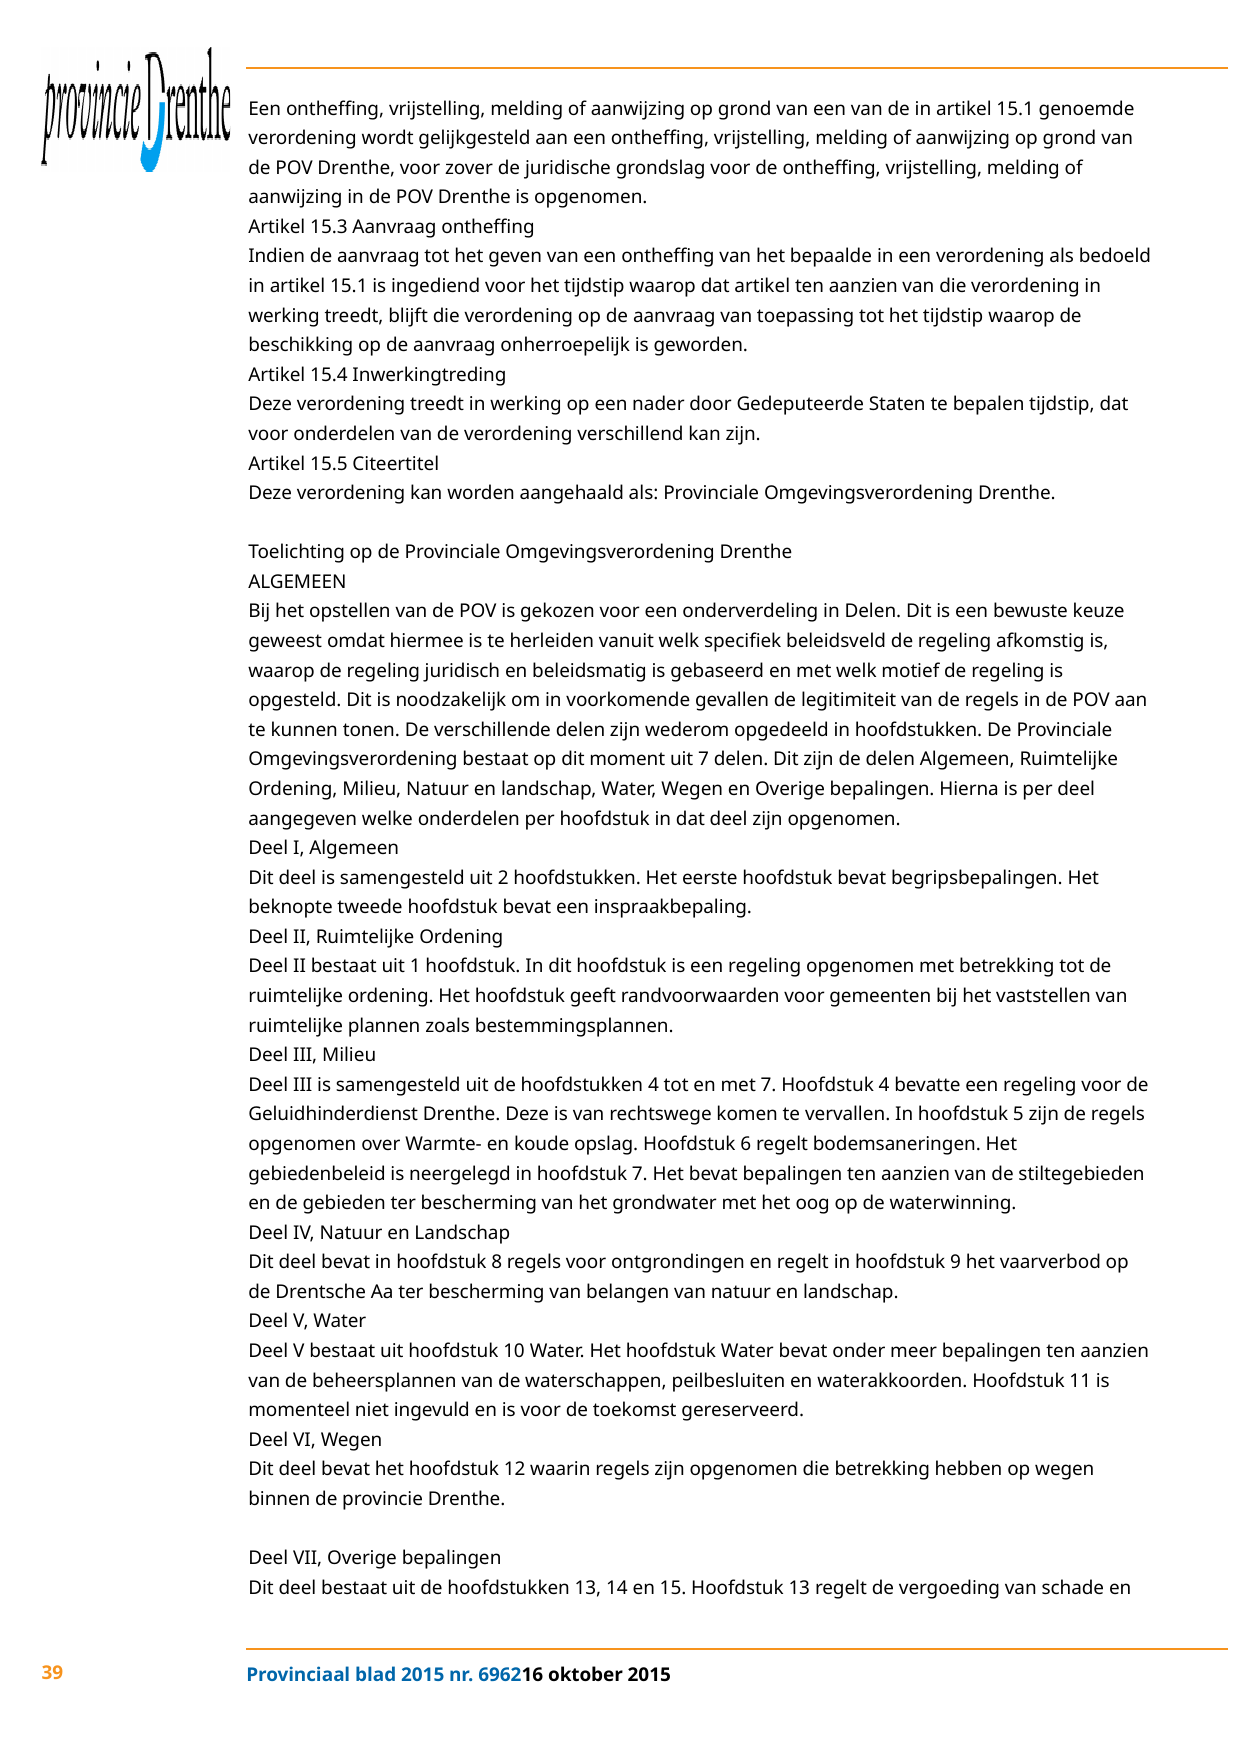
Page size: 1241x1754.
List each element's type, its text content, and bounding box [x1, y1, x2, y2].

text Dit deel bevat het hoofdstuk 12 waarin regels zijn opgenomen die betrekking hebben op wegen binnen de provincie Drenthe. [248, 1456, 1152, 1511]
text Artikel 15.5 Citeertitel [248, 450, 1152, 476]
text Dit deel is samengesteld uit 2 hoofdstukken. Het eerste hoofdstuk bevat begripsbepalingen. Het beknopte tweede hoofdstuk bevat een inspraakbepaling. [248, 864, 1152, 919]
text Artikel 15.4 Inwerkingtreding [248, 361, 1152, 387]
text Deel III, Milieu [248, 1041, 1152, 1067]
text Deel V, Water [248, 1308, 1152, 1333]
text Deel VII, Overige bepalingen [248, 1544, 1152, 1570]
picture [41, 47, 231, 172]
text Bij het opstellen van de POV is gekozen voor een onderverdeling in Delen. Dit is een bewuste keuze geweest omdat hiermee is te herleiden vanuit welk specifiek beleidsveld de regeling afkomstig is, waarop de regeling juridisch en beleidsmatig is gebaseerd en met welk motief de regeling is opgesteld. Dit is noodzakelijk om in voorkomende gevallen de legitimiteit van de regels in de POV aan te kunnen tonen. De verschillende delen zijn wederom opgedeeld in hoofdstukken. De Provinciale Omgevingsverordening bestaat op dit moment uit 7 delen. Dit zijn de delen Algemeen, Ruimtelijke Ordening, Milieu, Natuur en landschap, Water, Wegen en Overige bepalingen. Hierna is per deel aangegeven welke onderdelen per hoofdstuk in dat deel zijn opgenomen. [248, 598, 1152, 831]
text Deel I, Algemeen [248, 834, 1152, 860]
text Deel II bestaat uit 1 hoofdstuk. In dit hoofdstuk is een regeling opgenomen met betrekking tot de ruimtelijke ordening. Het hoofdstuk geeft randvoorwaarden voor gemeenten bij het vaststellen van ruimtelijke plannen zoals bestemmingsplannen. [248, 953, 1152, 1038]
text Deel V bestaat uit hoofdstuk 10 Water. Het hoofdstuk Water bevat onder meer bepalingen ten aanzien van de beheersplannen van de waterschappen, peilbesluiten en waterakkoorden. Hoofdstuk 11 is momenteel niet ingevuld en is voor de toekomst gereserveerd. [248, 1337, 1152, 1422]
text Deel VI, Wegen [248, 1426, 1152, 1452]
text Een ontheffing, vrijstelling, melding of aanwijzing op grond van een van de in artikel 15.1 genoemde verordening wordt gelijkgesteld aan een ontheffing, vrijstelling, melding of aanwijzing op grond van de POV Drenthe, voor zover de juridische grondslag voor de ontheffing, vrijstelling, melding of aanwijzing in de POV Drenthe is opgenomen. [248, 95, 1152, 209]
text Indien de aanvraag tot het geven van een ontheffing van het bepaalde in een verordening als bedoeld in artikel 15.1 is ingediend voor het tijdstip waarop dat artikel ten aanzien van die verordening in werking treedt, blijft die verordening op de aanvraag van toepassing tot het tijdstip waarop de beschikking op de aanvraag onherroepelijk is geworden. [248, 243, 1152, 357]
text Artikel 15.3 Aanvraag ontheffing [248, 213, 1152, 239]
text Dit deel bestaat uit de hoofdstukken 13, 14 en 15. Hoofdstuk 13 regelt de vergoeding van schade en [248, 1574, 1152, 1600]
text ALGEMEEN [248, 568, 1152, 594]
text Deze verordening treedt in werking op een nader door Gedeputeerde Staten te bepalen tijdstip, dat voor onderdelen van de verordening verschillend kan zijn. [248, 391, 1152, 446]
text Deze verordening kan worden aangehaald als: Provinciale Omgevingsverordening Drenthe. [248, 479, 1152, 505]
text Deel IV, Natuur en Landschap [248, 1219, 1152, 1245]
text Deel III is samengesteld uit de hoofdstukken 4 tot en met 7. Hoofdstuk 4 bevatte een regeling voor de Geluidhinderdienst Drenthe. Deze is van rechtswege komen te vervallen. In hoofdstuk 5 zijn de regels opgenomen over Warmte- en koude opslag. Hoofdstuk 6 regelt bodemsaneringen. Het gebiedenbeleid is neergelegd in hoofdstuk 7. Het bevat bepalingen ten aanzien van de stiltegebieden en de gebieden ter bescherming van het grondwater met het oog op de waterwinning. [248, 1071, 1152, 1215]
text Deel II, Ruimtelijke Ordening [248, 923, 1152, 949]
text Toelichting op de Provinciale Omgevingsverordening Drenthe [248, 538, 1152, 564]
text Dit deel bevat in hoofdstuk 8 regels voor ontgrondingen en regelt in hoofdstuk 9 het vaarverbod op de Drentsche Aa ter bescherming van belangen van natuur en landschap. [248, 1248, 1152, 1304]
